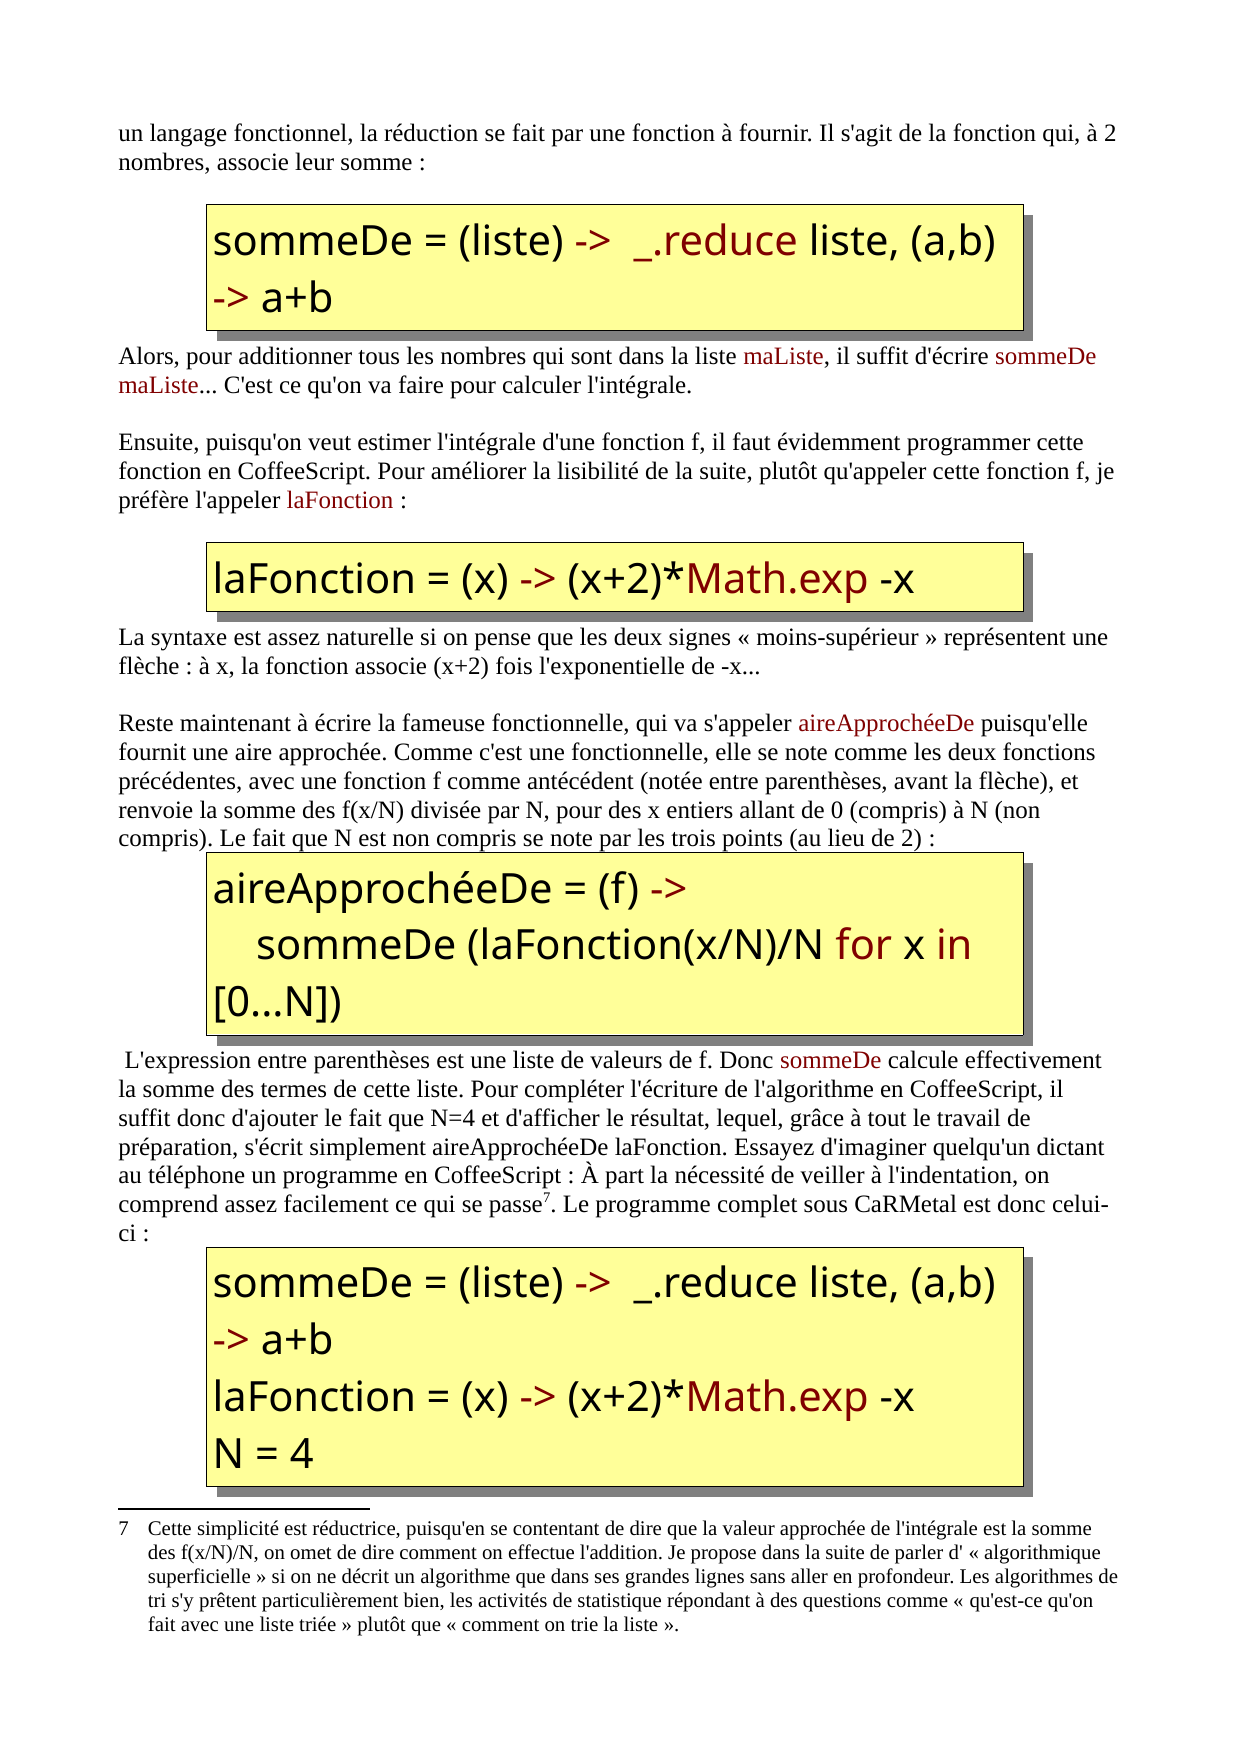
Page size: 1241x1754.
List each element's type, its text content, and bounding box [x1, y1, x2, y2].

table_header sommeDe = (liste) -> _.reduce liste, (a,b) -> a+b laFonction = (x) -> (x+2)*Math.exp -x N = 4 [207, 1248, 1023, 1486]
text Reste maintenant à écrire la fameuse fonctionnelle, qui va s'appeler aireApprochéeDe puisqu'elle fournit une aire approchée. Comme c'est une fonctionnelle, elle se note comme les deux fonctions précédentes, avec une fonction f comme antécédent (notée entre parenthèses, avant la flèche), et renvoie la somme des f(x/N) divisée par N, pour des x entiers allant de 0 (compris) à N (non compris). Le fait que N est non compris se note par les trois points (au lieu de 2) : [118, 708, 1122, 852]
text un langage fonctionnel, la réduction se fait par une fonction à fournir. Il s'agit de la fonction qui, à 2 nombres, associe leur somme : [118, 118, 1122, 176]
table_header sommeDe = (liste) -> _.reduce liste, (a,b) -> a+b [207, 205, 1023, 330]
table_header aireApprochéeDe = (f) -> sommeDe (laFonction(x/N)/N for x in [0...N]) [207, 853, 1023, 1034]
text Alors, pour additionner tous les nombres qui sont dans la liste maListe, il suffit d'écrire sommeDe maListe... C'est ce qu'on va faire pour calculer l'intégrale. [118, 341, 1122, 398]
text Cette simplicité est réductrice, puisqu'en se contentant de dire que la valeur approchée de l'intégrale est la somme des f(x/N)/N, on omet de dire comment on effectue l'addition. Je propose dans la suite de parler d' « algorithmique superficielle » si on ne décrit un algorithme que dans ses grandes lignes sans aller en profondeur. Les algorithmes de tri s'y prêtent particulièrement bien, les activités de statistique répondant à des questions comme « qu'est-ce qu'on fait avec une liste triée » plutôt que « comment on trie la liste ». [118, 1516, 1122, 1636]
text La syntaxe est assez naturelle si on pense que les deux signes « moins-supérieur » représentent une flèche : à x, la fonction associe (x+2) fois l'exponentielle de -x... [118, 622, 1122, 680]
text Ensuite, puisqu'on veut estimer l'intégrale d'une fonction f, il faut évidemment programmer cette fonction en CoffeeScript. Pour améliorer la lisibilité de la suite, plutôt qu'appeler cette fonction f, je préfère l'appeler laFonction : [118, 427, 1122, 513]
table_header laFonction = (x) -> (x+2)*Math.exp -x [207, 543, 1023, 611]
text L'expression entre parenthèses est une liste de valeurs de f. Donc sommeDe calcule effectivement la somme des termes de cette liste. Pour compléter l'écriture de l'algorithme en CoffeeScript, il suffit donc d'ajouter le fait que N=4 et d'afficher le résultat, lequel, grâce à tout le travail de préparation, s'écrit simplement aireApprochéeDe laFonction. Essayez d'imaginer quelqu'un dictant au téléphone un programme en CoffeeScript : À part la nécessité de veiller à l'indentation, on comprend assez facilement ce qui se passe. Le programme complet sous CaRMetal est donc celui-ci : [118, 1046, 1122, 1247]
